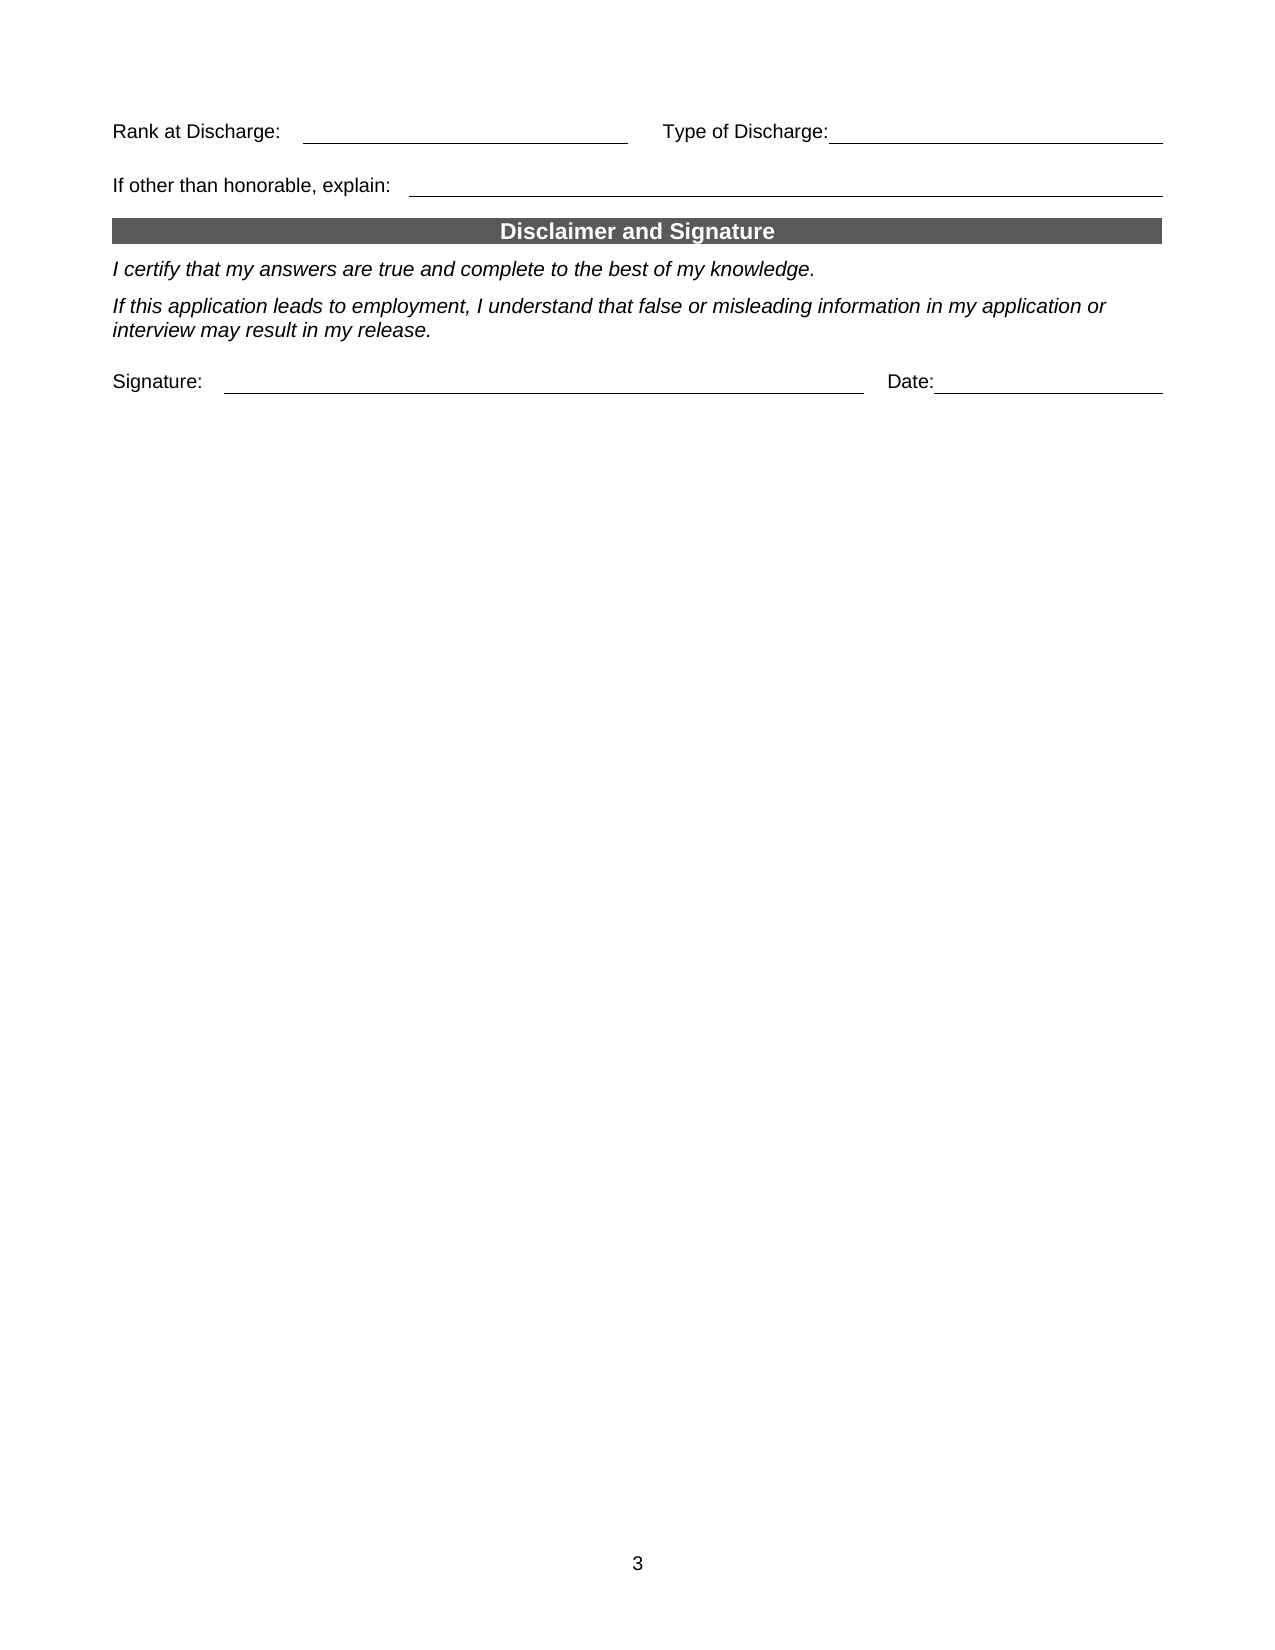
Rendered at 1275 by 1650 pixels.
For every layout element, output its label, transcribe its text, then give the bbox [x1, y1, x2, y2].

table_header [829, 113, 1162, 142]
table_header [303, 113, 628, 142]
table_header Date: [864, 348, 934, 393]
table_header [409, 166, 1162, 196]
text I certify that my answers are true and complete to the best of my knowledge. [112, 257, 1162, 281]
subtitle Disclaimer and Signature [112, 218, 1162, 244]
table_header [934, 348, 1162, 393]
table_header Rank at Discharge: [113, 113, 303, 142]
table_header If other than honorable, explain: [113, 166, 408, 196]
table_header Signature: [113, 348, 224, 393]
table_header [224, 348, 864, 393]
text If this application leads to employment, I understand that false or misleading information in my application or interview may result in my release. [112, 293, 1162, 341]
table_header Type of Discharge: [628, 113, 828, 142]
